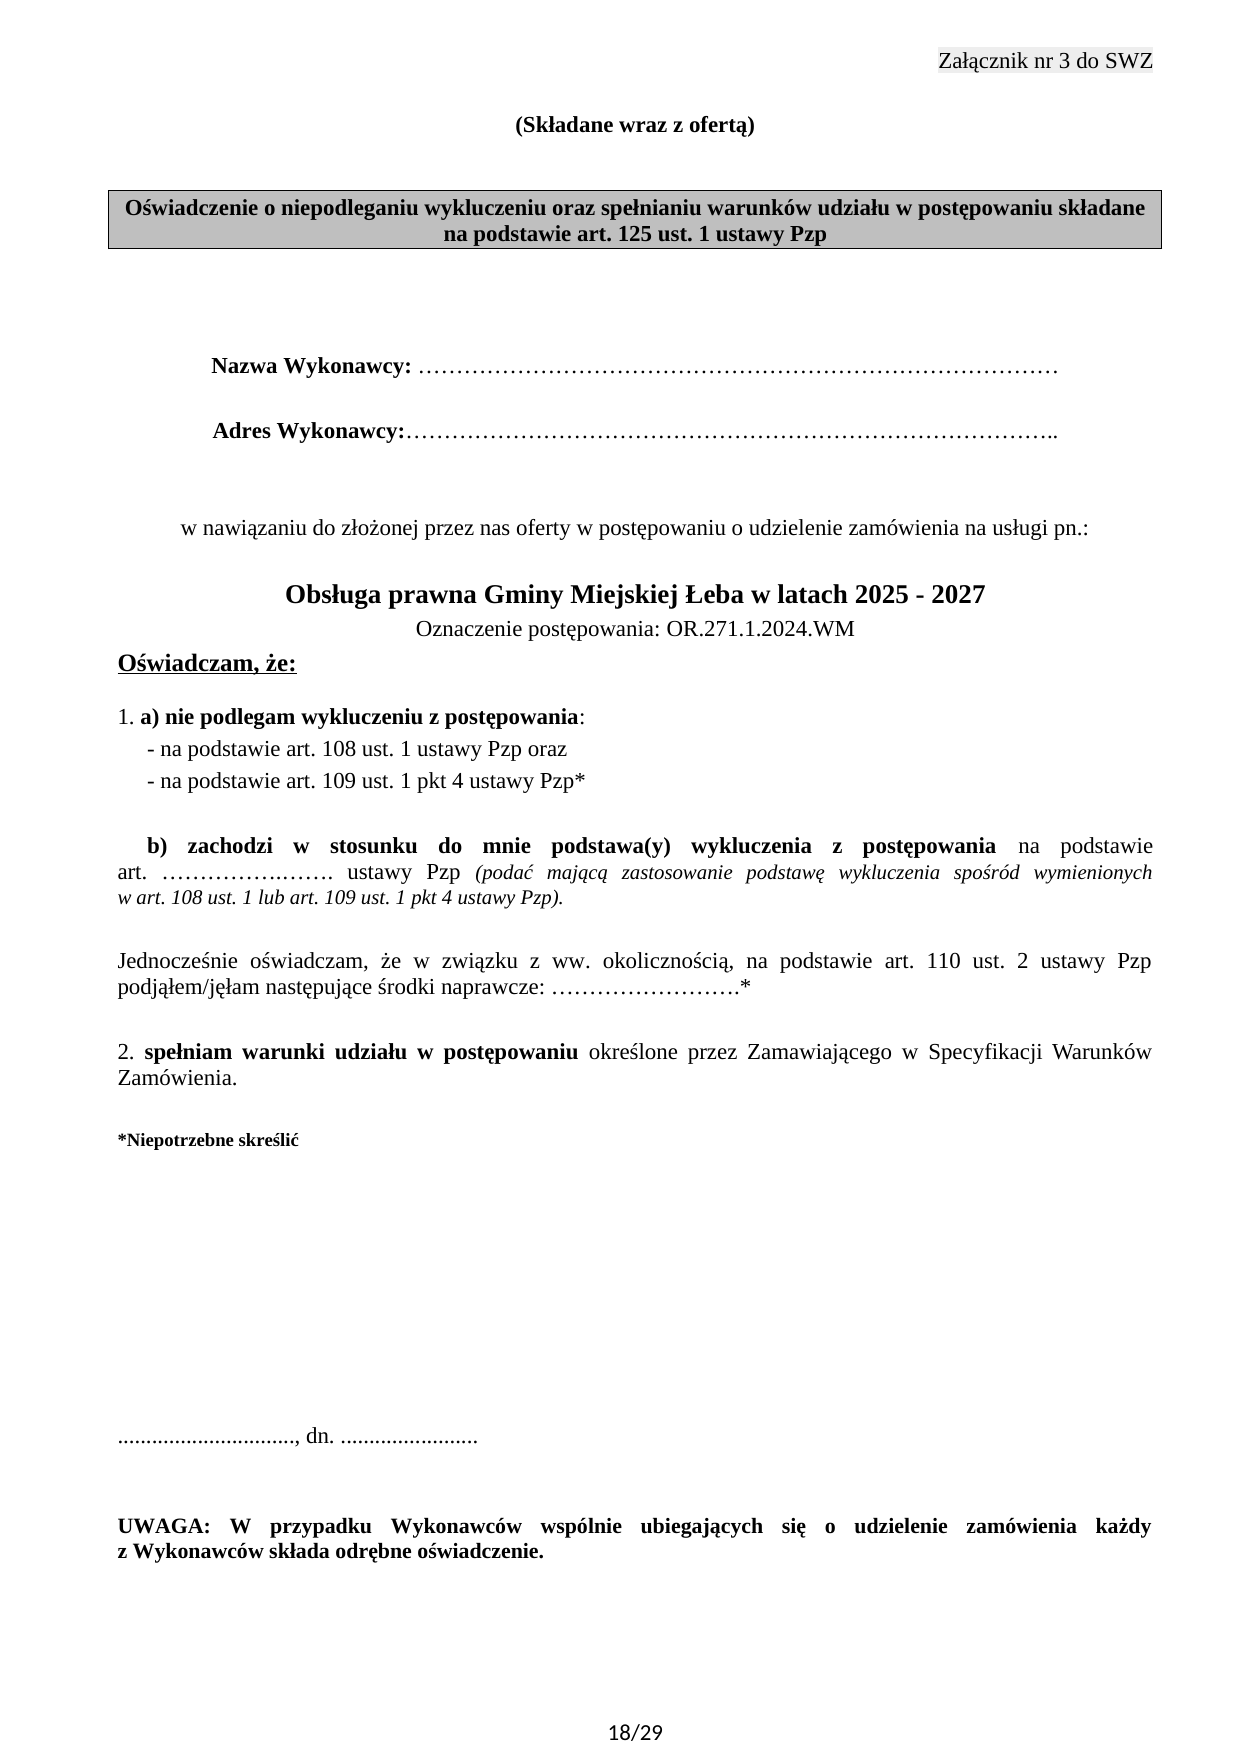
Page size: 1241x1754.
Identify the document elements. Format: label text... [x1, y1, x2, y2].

text *Niepotrzebne skreślić [117, 1129, 1153, 1150]
text 1. a) nie podlegam wykluczeniu z postępowania: [117, 703, 1153, 729]
text - na podstawie art. 109 ust. 1 pkt 4 ustawy Pzp* [117, 767, 1153, 794]
text Załącznik nr 3 do SWZ [117, 47, 938, 73]
text - na podstawie art. 108 ust. 1 ustawy Pzp oraz [117, 735, 1153, 761]
text Oznaczenie postępowania: OR.271.1.2024.WM [117, 615, 1153, 642]
text Załącznik nr 3 do SWZ [1105, 47, 1153, 73]
text w nawiązaniu do złożonej przez nas oferty w postępowaniu o udzielenie zamówienia na usługi pn.: [117, 514, 1153, 540]
text UWAGA: W przypadku Wykonawców wspólnie ubiegających się o udzielenie zamówienia każdy z Wykonawców składa odrębne oświadczenie. [117, 1513, 1153, 1563]
subtitle Oświadczenie o niepodleganiu wykluczeniu oraz spełnianiu warunków udziału w postępowaniu składane na podstawie art. 125 ust. 1 ustawy Pzp [109, 191, 1161, 248]
text Adres Wykonawcy:………………………………………………………………………….. [117, 417, 1153, 443]
text (Składane wraz z ofertą) [117, 111, 1153, 138]
text Nazwa Wykonawcy: ………………………………………………………………………… [117, 352, 1153, 378]
text ..............................., dn. ........................ [117, 1422, 1153, 1448]
list Oświadczam, że: [117, 648, 1153, 676]
text Obsługa prawna Gminy Miejskiej Łeba w latach 2025 - 2027 [117, 578, 1153, 609]
text b) zachodzi w stosunku do mnie podstawa(y) wykluczenia z postępowania na podstawie art. …………….……. ustawy Pzp (podać mającą zastosowanie podstawę wykluczenia spośród wymienionych w art. 108 ust. 1 lub art. 109 ust. 1 pkt 4 ustawy Pzp). [117, 832, 1153, 909]
text Jednocześnie oświadczam, że w związku z ww. okolicznością, na podstawie art. 110 ust. 2 ustawy Pzp podjąłem/jęłam następujące środki naprawcze: …………………….* [117, 947, 1153, 999]
text 2. spełniam warunki udziału w postępowaniu określone przez Zamawiającego w Specyfikacji Warunków Zamówienia. [117, 1038, 1153, 1091]
